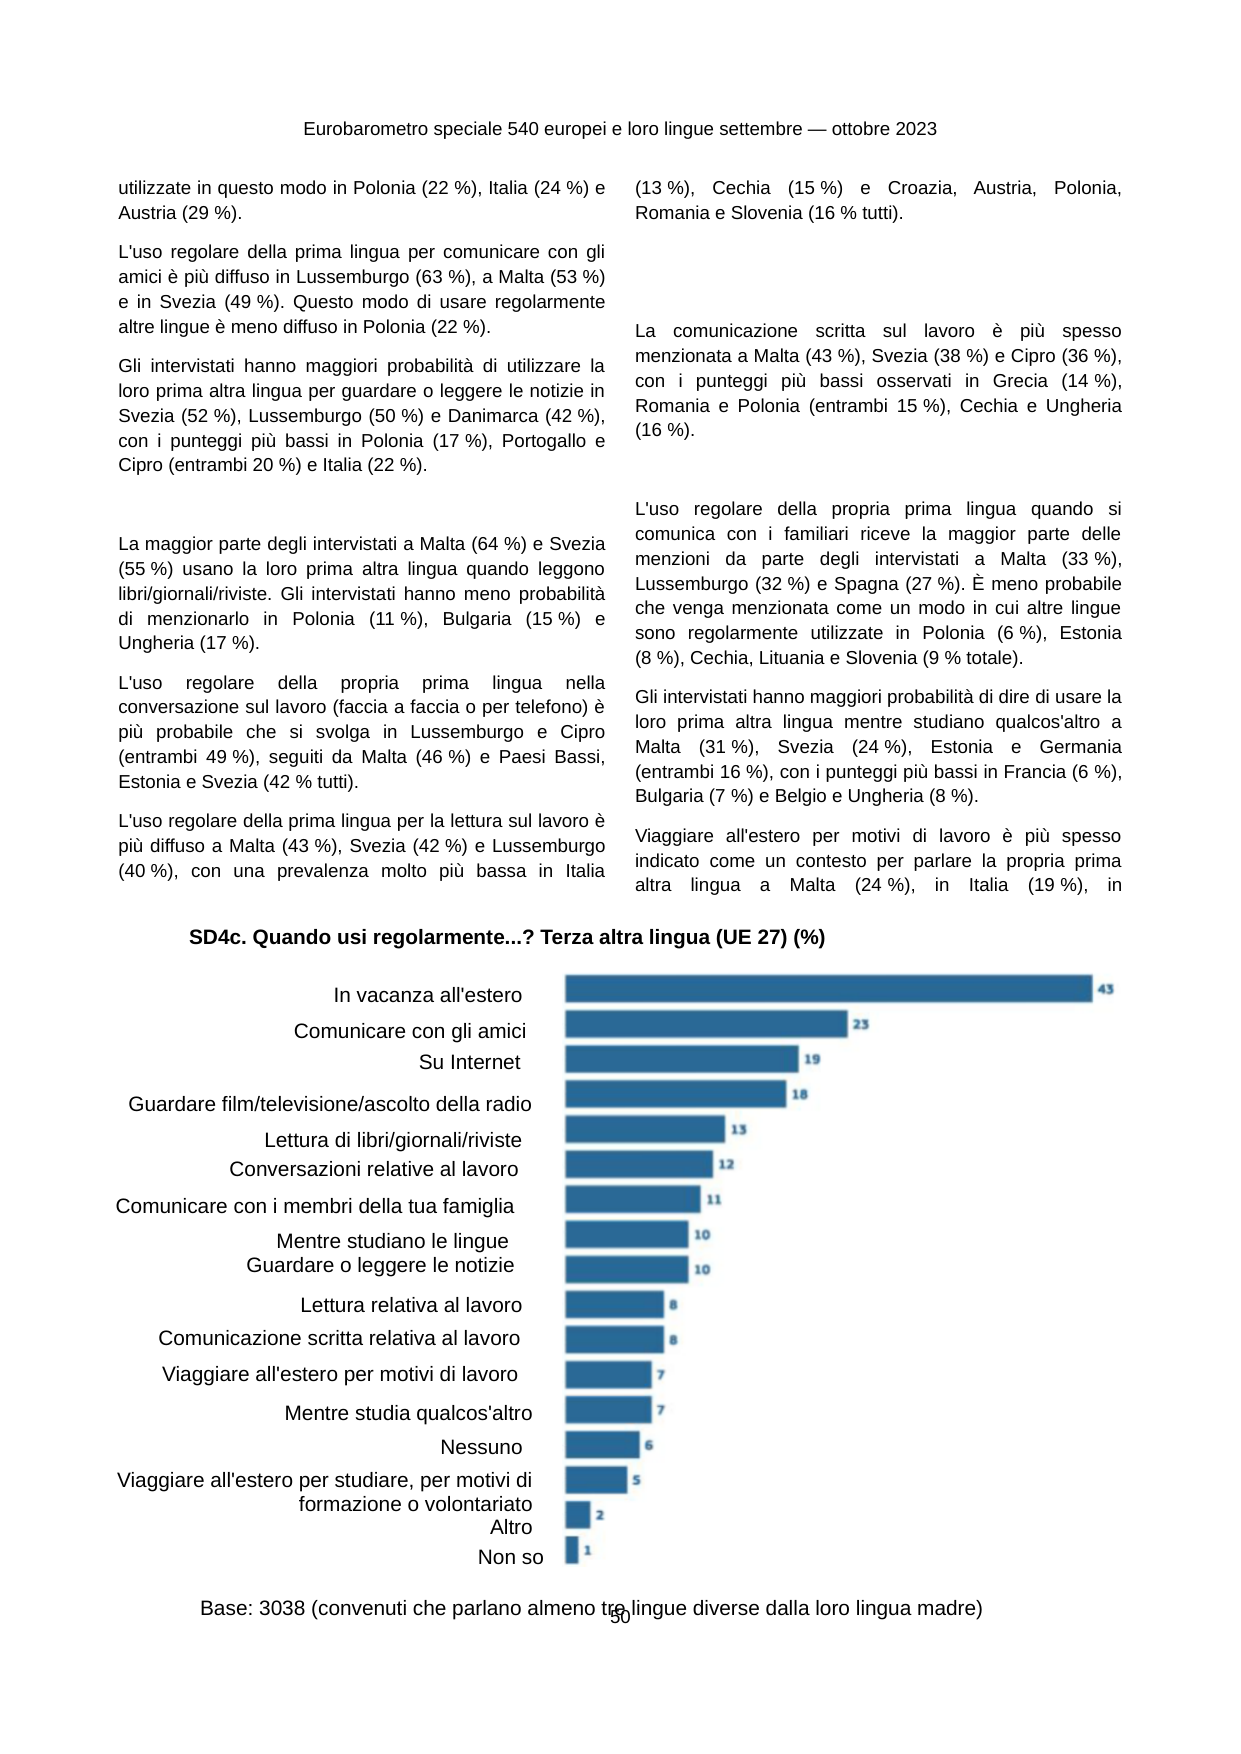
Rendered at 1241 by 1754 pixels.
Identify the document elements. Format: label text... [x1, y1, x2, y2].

text La comunicazione scritta sul lavoro è più spesso menzionata a Malta (43 %), Svezia (38 %) e Cipro (36 %), con i punteggi più bassi osservati in Grecia (14 %), Romania e Polonia (entrambi 15 %), Cechia e Ungheria (16 %). [635, 320, 1122, 441]
text L'uso regolare della prima lingua per comunicare con gli amici è più diffuso in Lussemburgo (63 %), a Malta (53 %) e in Svezia (49 %). Questo modo di usare regolarmente altre lingue è meno diffuso in Polonia (22 %). [118, 241, 605, 337]
text Viaggiare all'estero per motivi di lavoro è più spesso indicato come un contesto per parlare la propria prima altra lingua a Malta (24 %), in Italia (19 %), in [635, 824, 1122, 896]
text L'uso regolare della propria prima lingua quando si comunica con i familiari riceve la maggior parte delle menzioni da parte degli intervistati a Malta (33 %), Lussemburgo (32 %) e Spagna (27 %). È meno probabile che venga menzionata come un modo in cui altre lingue sono regolarmente utilizzate in Polonia (6 %), Estonia (8 %), Cechia, Lituania e Slovenia (9 % totale). [635, 498, 1122, 668]
text Gli intervistati hanno maggiori probabilità di dire di usare la loro prima altra lingua mentre studiano qualcos'altro a Malta (31 %), Svezia (24 %), Estonia e Germania (entrambi 16 %), con i punteggi più bassi in Francia (6 %), Bulgaria (7 %) e Belgio e Ungheria (8 %). [635, 686, 1122, 807]
text utilizzate in questo modo in Polonia (22 %), Italia (24 %) e Austria (29 %). [118, 177, 605, 223]
text L'uso regolare della prima lingua per la lettura sul lavoro è più diffuso a Malta (43 %), Svezia (42 %) e Lussemburgo (40 %), con una prevalenza molto più bassa in Italia [118, 810, 605, 881]
text Gli intervistati hanno maggiori probabilità di utilizzare la loro prima altra lingua per guardare o leggere le notizie in Svezia (52 %), Lussemburgo (50 %) e Danimarca (42 %), con i punteggi più bassi in Polonia (17 %), Portogallo e Cipro (entrambi 20 %) e Italia (22 %). [118, 355, 605, 476]
text L'uso regolare della propria prima lingua nella conversazione sul lavoro (faccia a faccia o per telefono) è più probabile che si svolga in Lussemburgo e Cipro (entrambi 49 %), seguiti da Malta (46 %) e Paesi Bassi, Estonia e Svezia (42 % tutti). [118, 671, 605, 792]
text (13 %), Cechia (15 %) e Croazia, Austria, Polonia, Romania e Slovenia (16 % tutti). [635, 177, 1122, 223]
text La maggior parte degli intervistati a Malta (64 %) e Svezia (55 %) usano la loro prima altra lingua quando leggono libri/giornali/riviste. Gli intervistati hanno meno probabilità di menzionarlo in Polonia (11 %), Bulgaria (15 %) e Ungheria (17 %). [118, 533, 605, 654]
picture [562, 968, 1121, 1567]
